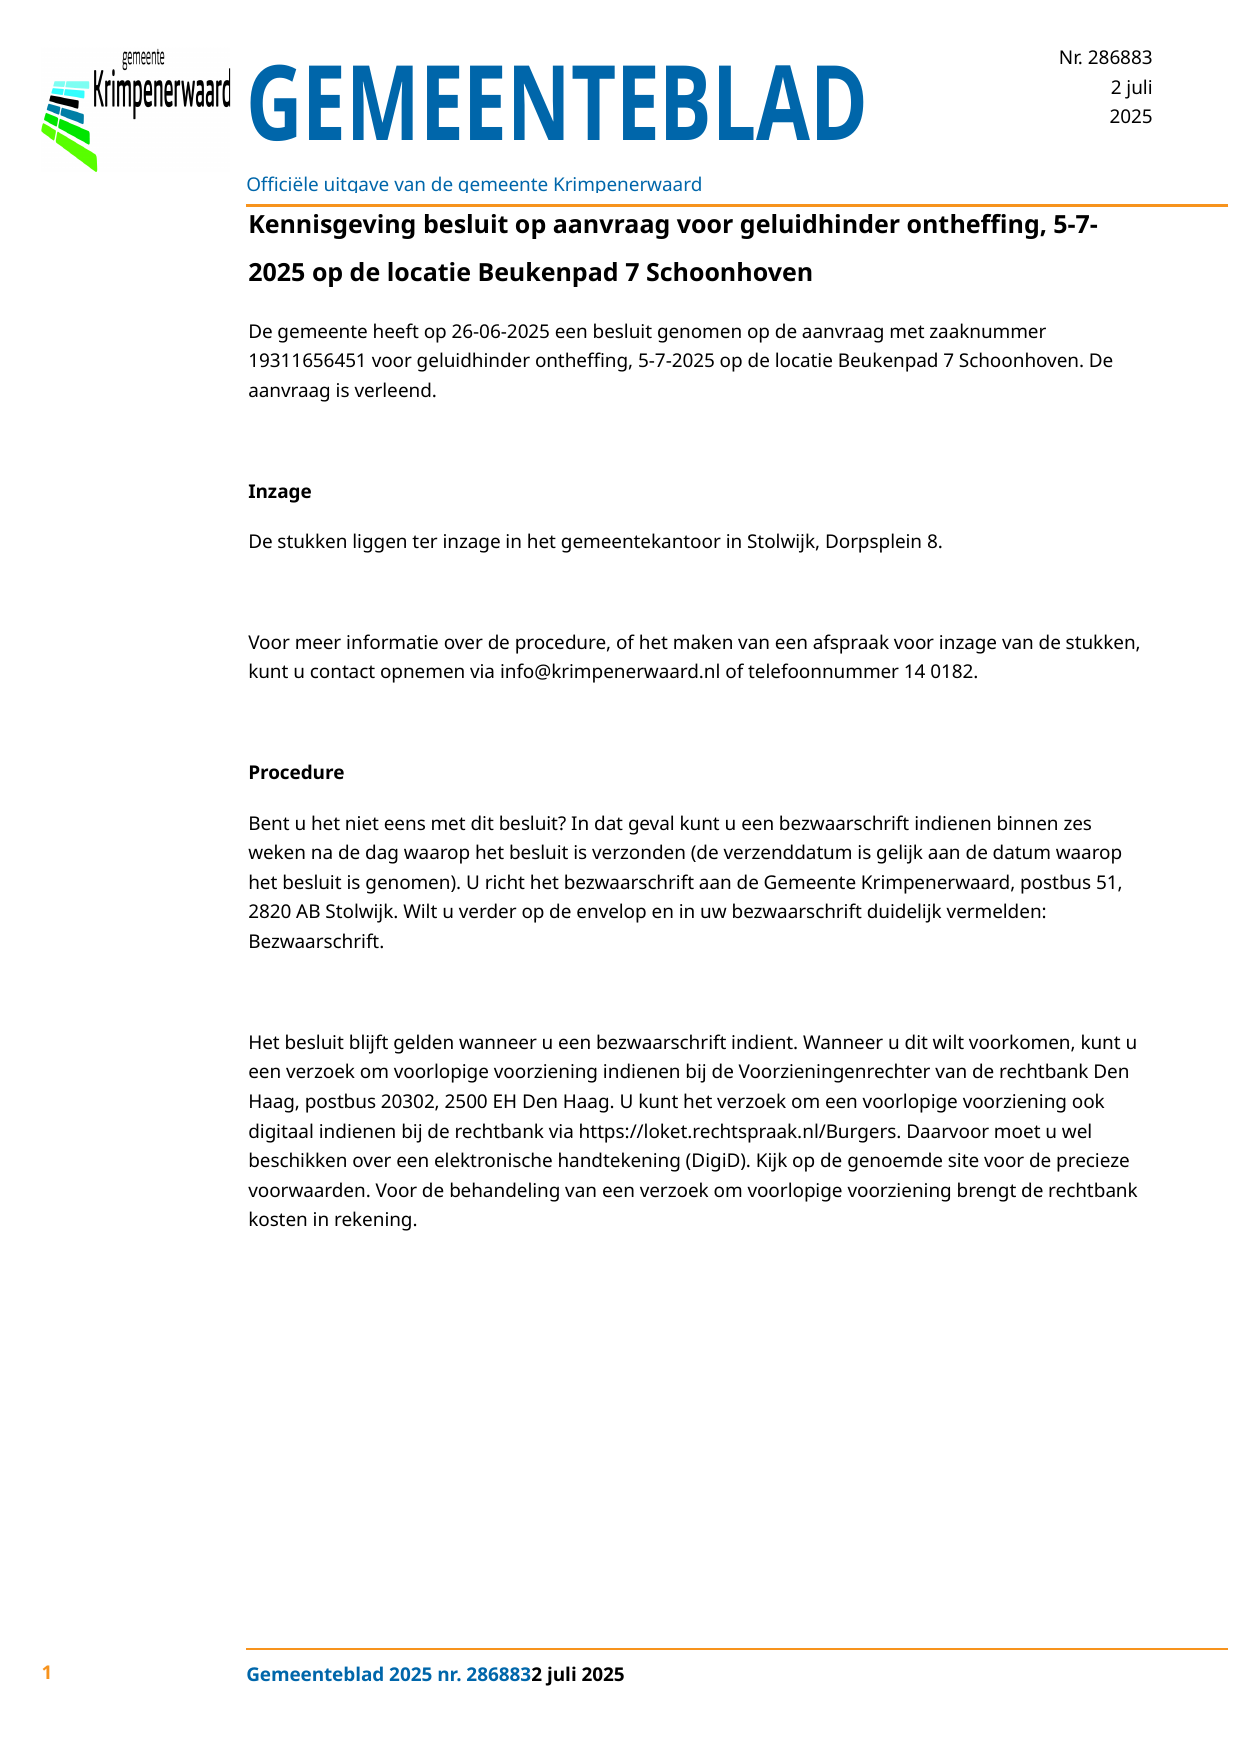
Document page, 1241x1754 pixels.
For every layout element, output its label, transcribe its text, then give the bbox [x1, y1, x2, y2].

text De stukken liggen ter inzage in het gemeentekantoor in Stolwijk, Dorpsplein 8. [248, 528, 1152, 554]
text Het besluit blijft gelden wanneer u een bezwaarschrift indient. Wanneer u dit wilt voorkomen, kunt u een verzoek om voorlopige voorziening indienen bij de Voorzieningenrechter van de rechtbank Den Haag, postbus 20302, 2500 EH Den Haag. U kunt het verzoek om een voorlopige voorziening ook digitaal indienen bij de rechtbank via https://loket.rechtspraak.nl/Burgers. Daarvoor moet u wel beschikken over een elektronische handtekening (DigiD). Kijk op de genoemde site voor de precieze voorwaarden. Voor de behandeling van een verzoek om voorlopige voorziening brengt de rechtbank kosten in rekening. [248, 1029, 1152, 1232]
text Bent u het niet eens met dit besluit? In dat geval kunt u een bezwaarschrift indienen binnen zes weken na de dag waarop het besluit is verzonden (de verzenddatum is gelijk aan de datum waarop het besluit is genomen). U richt het bezwaarschrift aan de Gemeente Krimpenerwaard, postbus 51, 2820 AB Stolwijk. Wilt u verder op de envelop en in uw bezwaarschrift duidelijk vermelden: Bezwaarschrift. [248, 810, 1152, 954]
text Voor meer informatie over de procedure, of het maken van een afspraak voor inzage van de stukken, kunt u contact opnemen via info@krimpenerwaard.nl of telefoonnummer 14 0182. [248, 629, 1152, 684]
text Kennisgeving besluit op aanvraag voor geluidhinder ontheffing, 5-7-2025 op de locatie Beukenpad 7 Schoonhoven [248, 207, 1152, 288]
picture [41, 47, 231, 172]
text Procedure [248, 759, 1152, 785]
text De gemeente heeft op 26-06-2025 een besluit genomen op de aanvraag met zaaknummer 19311656451 voor geluidhinder ontheffing, 5-7-2025 op de locatie Beukenpad 7 Schoonhoven. De aanvraag is verleend. [248, 318, 1152, 403]
text Inzage [248, 478, 1152, 504]
